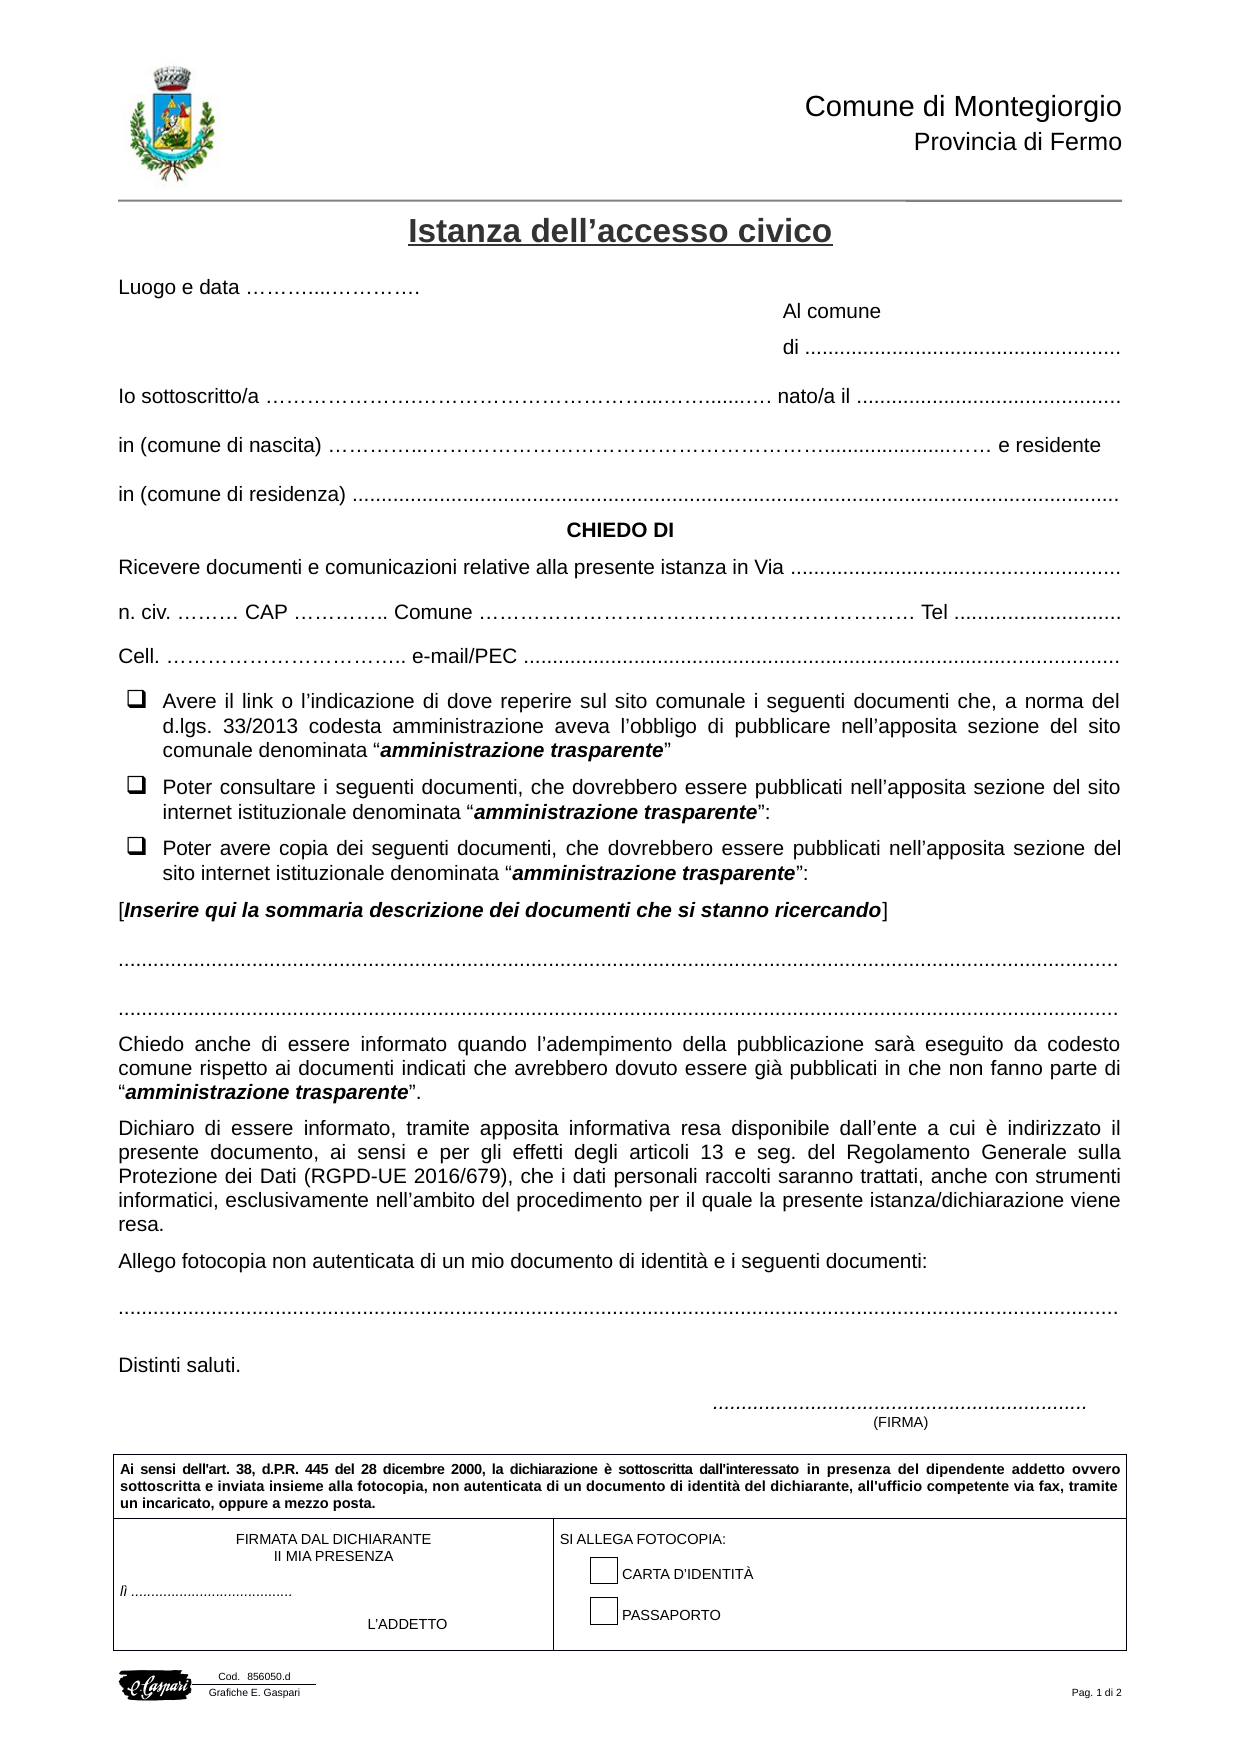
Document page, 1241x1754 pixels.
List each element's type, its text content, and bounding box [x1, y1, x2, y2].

text n. civ. ……… CAP ………….. Comune ……………………………………………………… Tel [118, 599, 1122, 623]
table_cell FIRMATA DAL DICHIARANTE II MIA PRESENZA lì ........................................ L’ADDETTO [114, 1519, 553, 1649]
picture [118, 1669, 192, 1701]
list Poter consultare i seguenti documenti, che dovrebbero essere pubblicati nell’apposita sezione del sito internet istituzionale denominata “amministrazione trasparente”: [125, 774, 1122, 823]
table_cell SI ALLEGA FOTOCOPIA: CARTA D’IDENTITÀ PASSAPORTO [554, 1519, 1126, 1649]
picture [122, 58, 224, 189]
text ................................................................. [679, 1389, 1122, 1413]
text Dichiaro di essere informato, tramite apposita informativa resa disponibile dall’ente a cui è indirizzato il presente documento, ai sensi e per gli effetti degli articoli 13 e seg. del Regolamento Generale sulla Protezione dei Dati (RGPD-UE 2016/679), che i dati personali raccolti saranno trattati, anche con strumenti informatici, esclusivamente nell’ambito del procedimento per il quale la presente istanza/dichiarazione viene resa. [118, 1116, 1122, 1236]
text Io sottoscritto/a ………………….……………………………...…….......…. nato/a il [118, 384, 1122, 408]
text in (comune di residenza) [118, 482, 1122, 506]
text in (comune di nascita) …………...…………………………………………………......................…… e residente [118, 433, 1122, 457]
text Cell. …………………………….. e-mail/PEC [118, 644, 1122, 668]
list Poter avere copia dei seguenti documenti, che dovrebbero essere pubblicati nell’apposita sezione del sito internet istituzionale denominata “amministrazione trasparente”: [125, 836, 1122, 885]
list Avere il link o l’indicazione di dove reperire sul sito comunale i seguenti documenti che, a norma del d.lgs. 33/2013 codesta amministrazione aveva l’obbligo di pubblicare nell’apposita sezione del sito comunale denominata “amministrazione trasparente” [125, 689, 1122, 762]
text CHIEDO DI [118, 518, 1122, 542]
text Ricevere documenti e comunicazioni relative alla presente istanza in Via [118, 555, 1122, 579]
text Allego fotocopia non autenticata di un mio documento di identità e i seguenti documenti: [118, 1248, 1122, 1272]
text Chiedo anche di essere informato quando l’adempimento della pubblicazione sarà eseguito da codesto comune rispetto ai documenti indicati che avrebbero dovuto essere già pubblicati in che non fanno parte di “amministrazione trasparente”. [118, 1032, 1122, 1104]
subtitle Istanza dell’accesso civico [118, 211, 1122, 249]
text Luogo e data ………....…………. [118, 274, 1122, 298]
text di [783, 335, 1122, 359]
text (FIRMA) [679, 1413, 1122, 1430]
text [Inserire qui la sommaria descrizione dei documenti che si stanno ricercando] [118, 897, 1122, 921]
text Al comune [783, 298, 1122, 322]
text Provincia di Fermo [224, 127, 1122, 156]
table_header Ai sensi dell'art. 38, d.P.R. 445 del 28 dicembre 2000, la dichiarazione è sottoscritta dall'interessato in presenza del dipendente addetto ovvero sottoscritta e inviata insieme alla fotocopia, non autenticata di un documento di identità del dichiarante, all'ufficio competente via fax, tramite un incaricato, oppure a mezzo posta. [114, 1455, 1126, 1517]
text Comune di Montegiorgio [224, 89, 1122, 122]
text Distinti saluti. [118, 1353, 1122, 1377]
